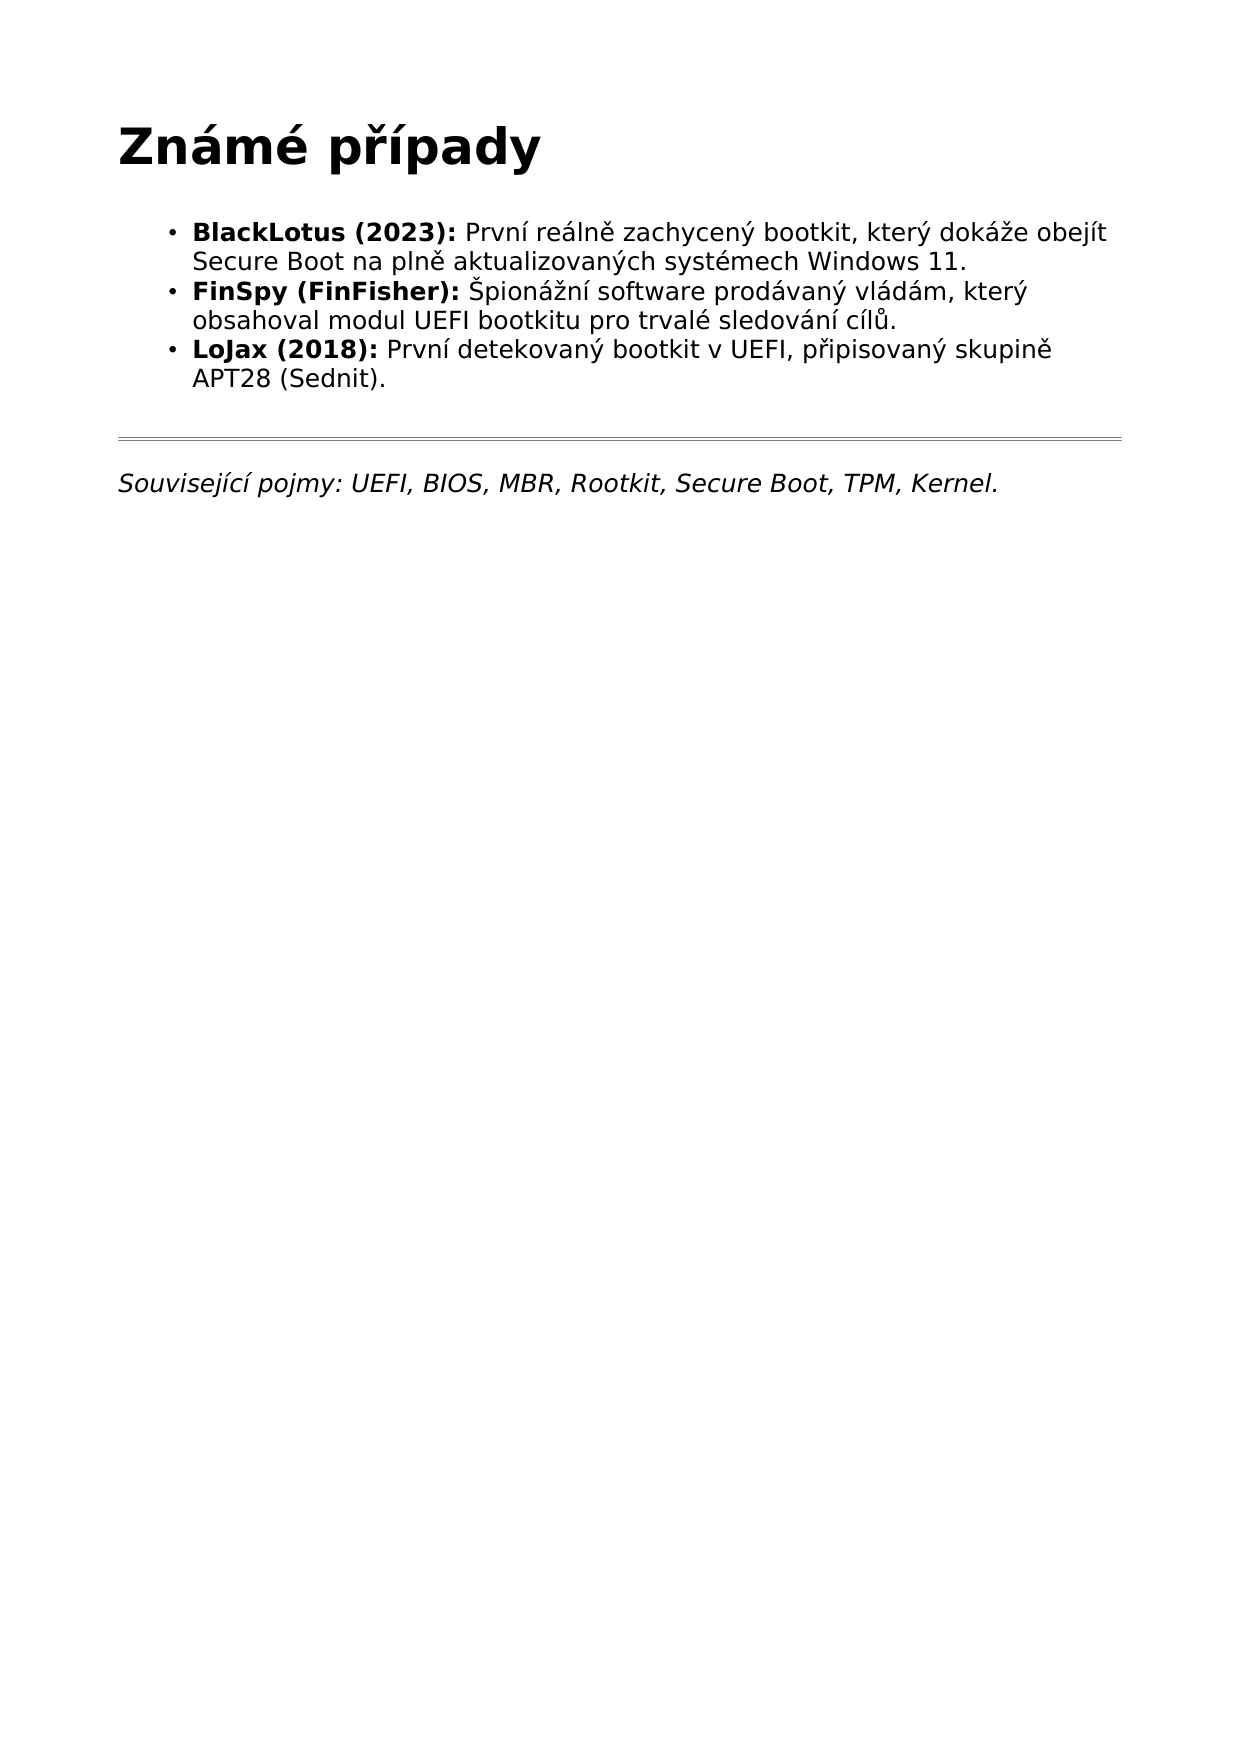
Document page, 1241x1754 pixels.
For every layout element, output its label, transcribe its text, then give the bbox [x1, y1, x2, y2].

list LoJax (2018): První detekovaný bootkit v UEFI, připisovaný skupině APT28 (Sednit). [177, 335, 1122, 393]
list BlackLotus (2023): První reálně zachycený bootkit, který dokáže obejít Secure Boot na plně aktualizovaných systémech Windows 11. [177, 218, 1122, 277]
list FinSpy (FinFisher): Špionážní software prodávaný vládám, který obsahoval modul UEFI bootkitu pro trvalé sledování cílů. [177, 277, 1122, 335]
subtitle Známé případy [118, 118, 1122, 176]
text Související pojmy: UEFI, BIOS, MBR, Rootkit, Secure Boot, TPM, Kernel. [118, 469, 1122, 498]
